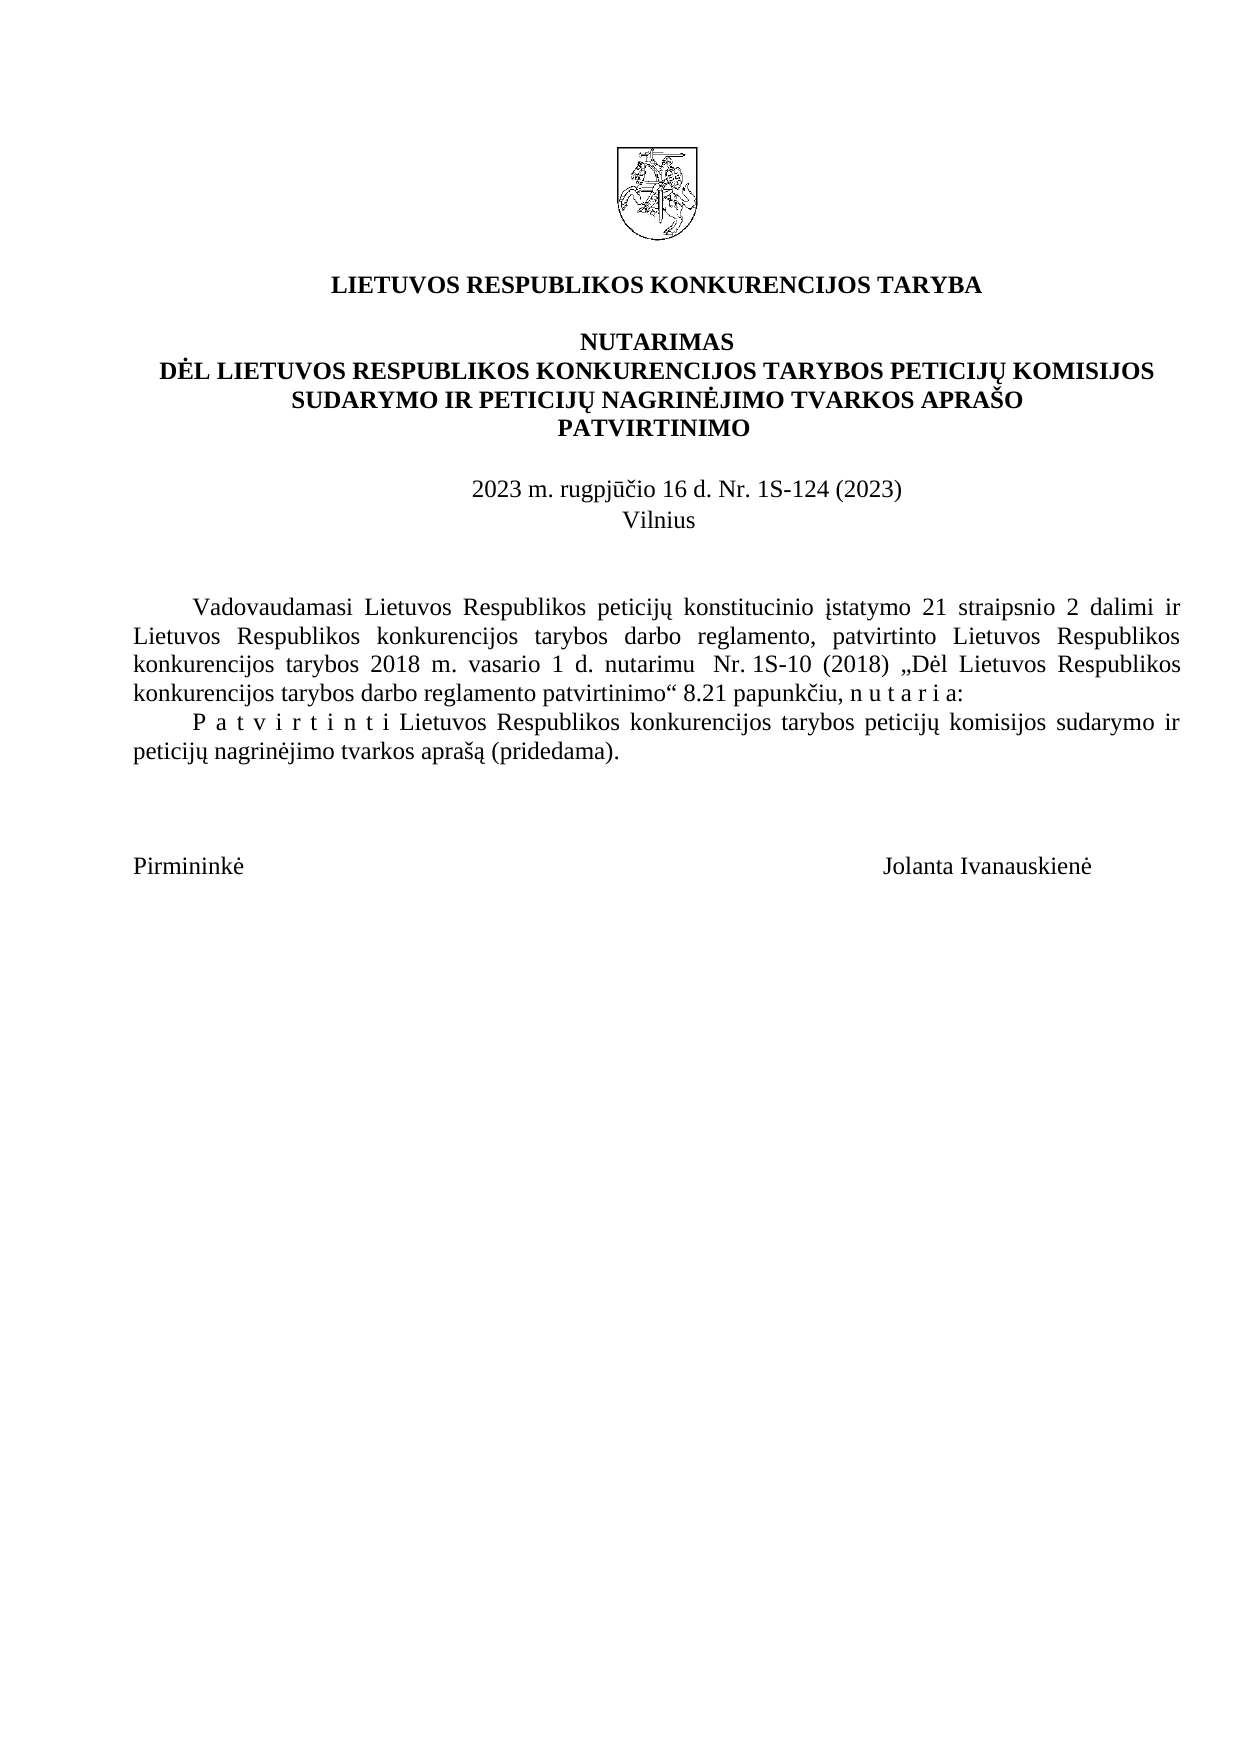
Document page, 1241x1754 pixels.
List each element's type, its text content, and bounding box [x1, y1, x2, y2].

text PATVIRTINIMO [133, 413, 1181, 442]
text Nutarimas [133, 327, 1181, 356]
text 2023 m. rugpjūčio 16 d. Nr. 1S-124 (2023) [410, 474, 964, 502]
text Vilnius [410, 505, 907, 534]
text LIETUVOS RESPUBLIKOS KONKURENCIJOS TARYBA [227, 270, 1093, 298]
text Pirmininkė Jolanta Ivanauskienė [133, 851, 1181, 879]
text DĖL LIETUVOS RESPUBLIKOS KONKURENCIJOS TARYBOS PETICIJŲ KOMISIJOS SUDARYMO IR PETICIJŲ NAGRINĖJIMO TVARKOS APRAŠO [133, 356, 1181, 413]
text Vadovaudamasi Lietuvos Respublikos peticijų konstitucinio įstatymo 21 straipsnio 2 dalimi ir Lietuvos Respublikos konkurencijos tarybos darbo reglamento, patvirtinto Lietuvos Respublikos konkurencijos tarybos 2018 m. vasario 1 d. nutarimu Nr. 1S-10 (2018) „Dėl Lietuvos Respublikos konkurencijos tarybos darbo reglamento patvirtinimo“ 8.21 papunkčiu, n u t a r i a: [133, 592, 1181, 707]
text P a t v i r t i n t i Lietuvos Respublikos konkurencijos tarybos peticijų komisijos sudarymo ir peticijų nagrinėjimo tvarkos aprašą (pridedama). [133, 707, 1181, 764]
